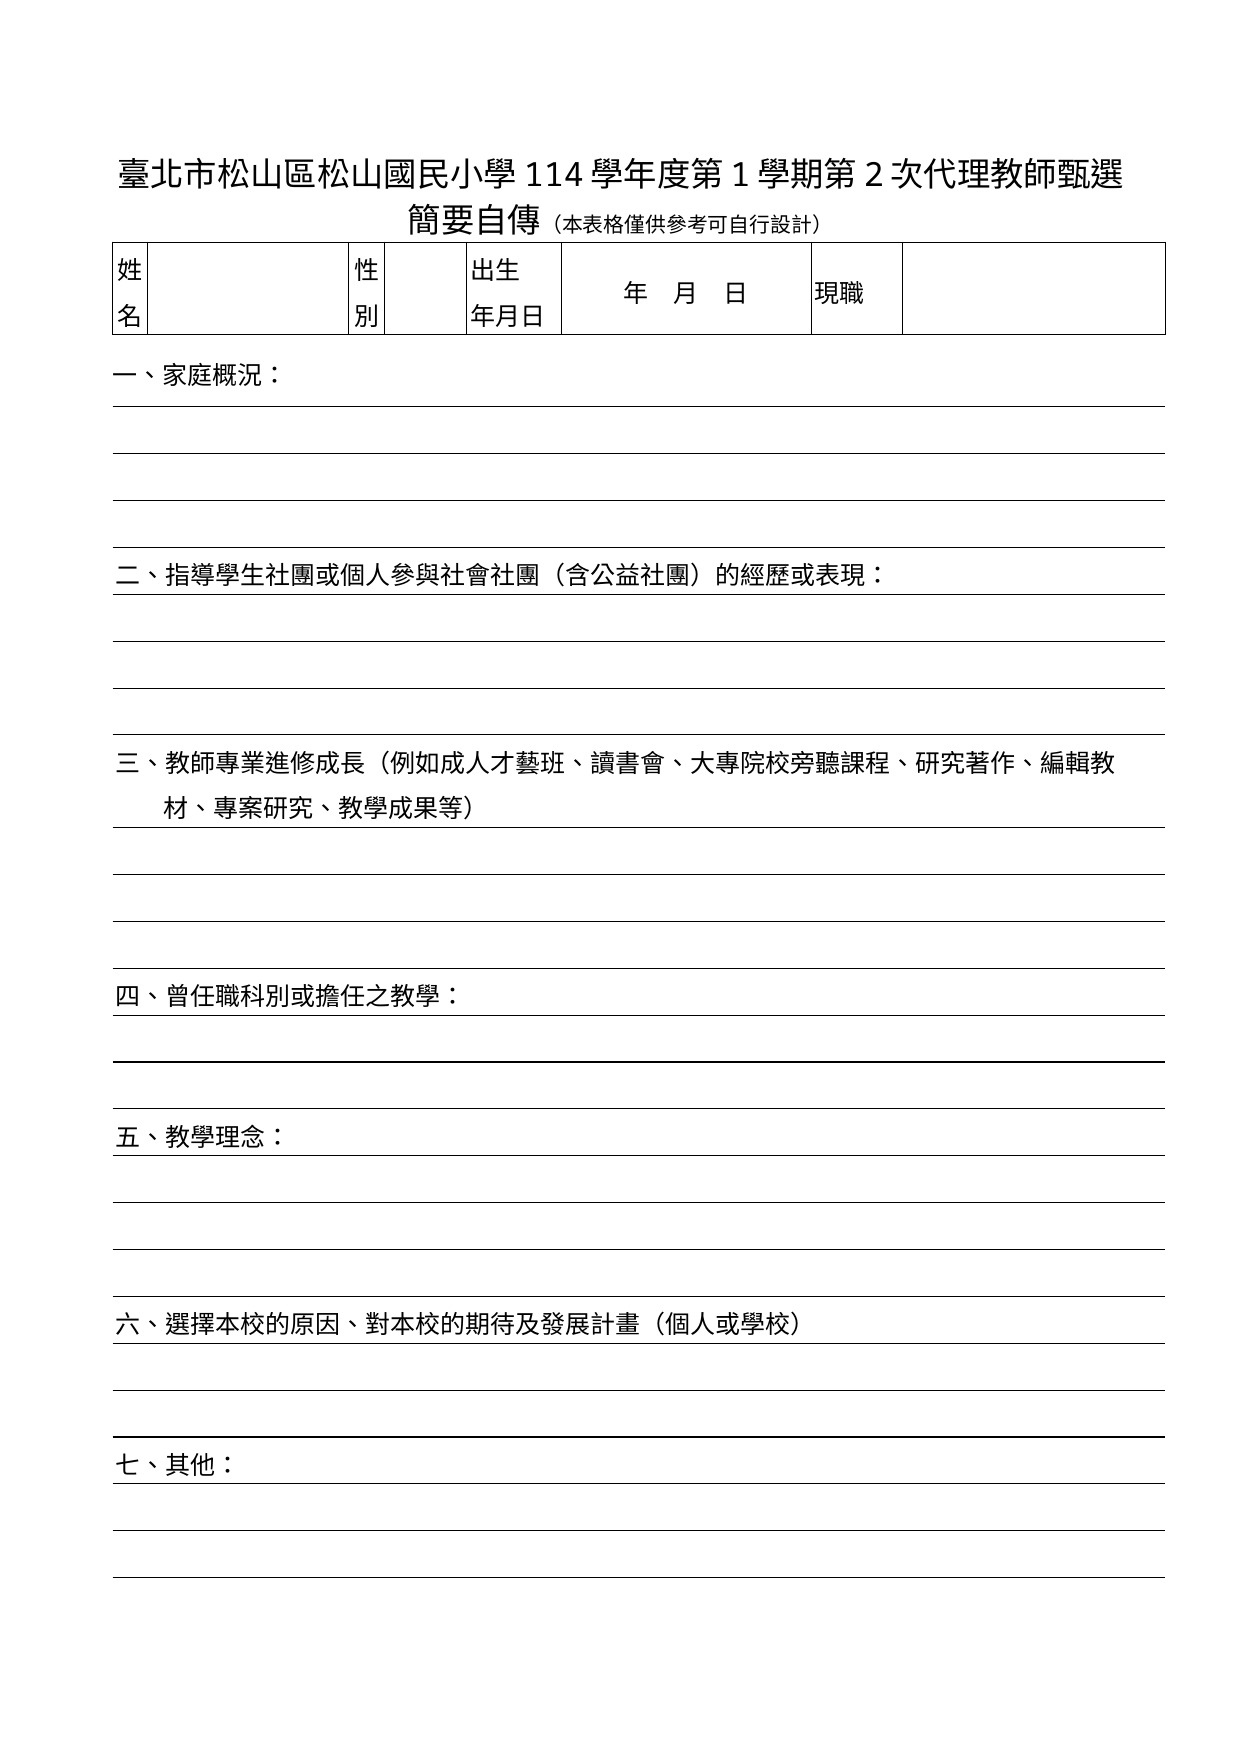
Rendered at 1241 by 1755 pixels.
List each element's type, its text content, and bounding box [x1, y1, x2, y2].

table_header [148, 243, 348, 334]
table_cell [113, 1063, 1165, 1108]
table_cell [113, 1484, 1165, 1530]
table_cell [113, 1203, 1165, 1249]
table_cell [113, 1391, 1165, 1436]
table_cell [113, 875, 1165, 921]
table_header 姓名 [113, 243, 147, 334]
table_cell 六、選擇本校的原因、對本校的期待及發展計畫（個人或學校） [113, 1297, 1165, 1343]
table_header [903, 243, 1165, 334]
table_header 現職 [812, 243, 902, 334]
table_cell 三、教師專業進修成長（例如成人才藝班、讀書會、大專院校旁聽課程、研究著作、編輯教材、專案研究、教學成果等） [113, 735, 1165, 827]
text 臺北市松山區松山國民小學114學年度第1學期第2次代理教師甄選 [112, 150, 1128, 196]
table_cell [113, 1250, 1165, 1296]
table_cell 五、教學理念： [113, 1109, 1165, 1155]
table_header [113, 407, 1165, 453]
table_cell 四、曾任職科別或擔任之教學： [113, 969, 1165, 1014]
table_cell [113, 595, 1165, 641]
table_header [385, 243, 466, 334]
text 簡要自傳（本表格僅供參考可自行設計） [112, 196, 1128, 242]
table_header 出生 年月日 [467, 243, 561, 334]
table_header 年 月 日 [562, 243, 811, 334]
table_cell 二、指導學生社團或個人參與社會社團（含公益社團）的經歷或表現： [113, 548, 1165, 594]
table_cell [113, 1531, 1165, 1577]
table_cell [113, 642, 1165, 687]
table_cell [113, 501, 1165, 547]
text 一、家庭概況： [112, 348, 1128, 394]
table_cell [113, 689, 1165, 734]
table_header 性別 [349, 243, 384, 334]
table_cell [113, 1344, 1165, 1389]
table_cell [113, 922, 1165, 968]
table_cell [113, 828, 1165, 874]
table_cell [113, 1156, 1165, 1202]
table_cell [113, 1016, 1165, 1061]
table_cell [113, 454, 1165, 500]
table_cell 七、其他： [113, 1438, 1165, 1483]
